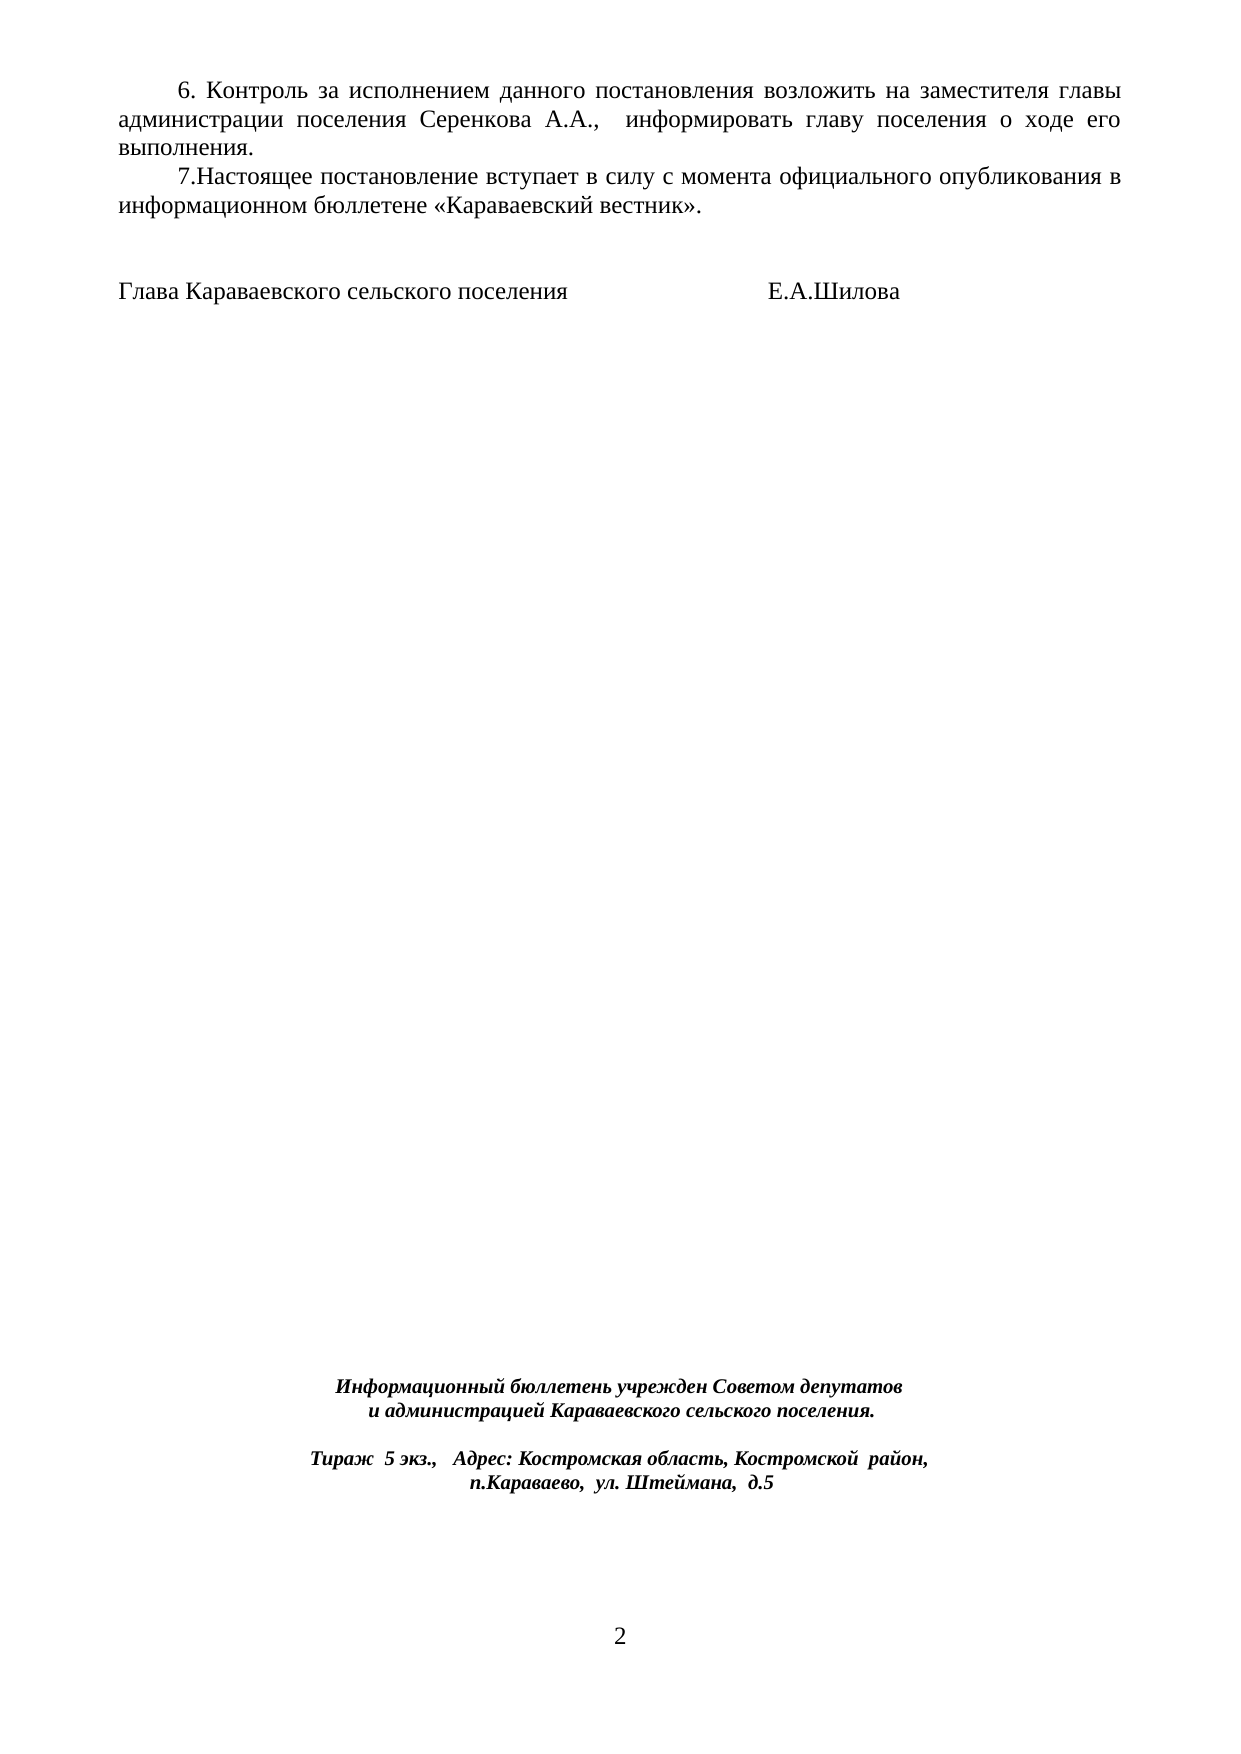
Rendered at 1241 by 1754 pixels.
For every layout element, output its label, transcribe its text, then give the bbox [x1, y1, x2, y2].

text Тираж 5 экз., Адрес: Костромская область, Костромской район, [118, 1446, 1122, 1470]
text и администрацией Караваевского сельского поселения. [118, 1398, 1122, 1422]
text Глава Караваевского сельского поселения Е.А.Шилова [118, 276, 1122, 305]
text 6. Контроль за исполнением данного постановления возложить на заместителя главы администрации поселения Серенкова А.А., информировать главу поселения о ходе его выполнения. [118, 75, 1122, 161]
text Информационный бюллетень учрежден Советом депутатов [118, 1373, 1122, 1398]
text 7.Настоящее постановление вступает в силу с момента официального опубликования в информационном бюллетене «Караваевский вестник». [118, 161, 1122, 219]
text п.Караваево, ул. Штеймана, д.5 [118, 1470, 1122, 1494]
